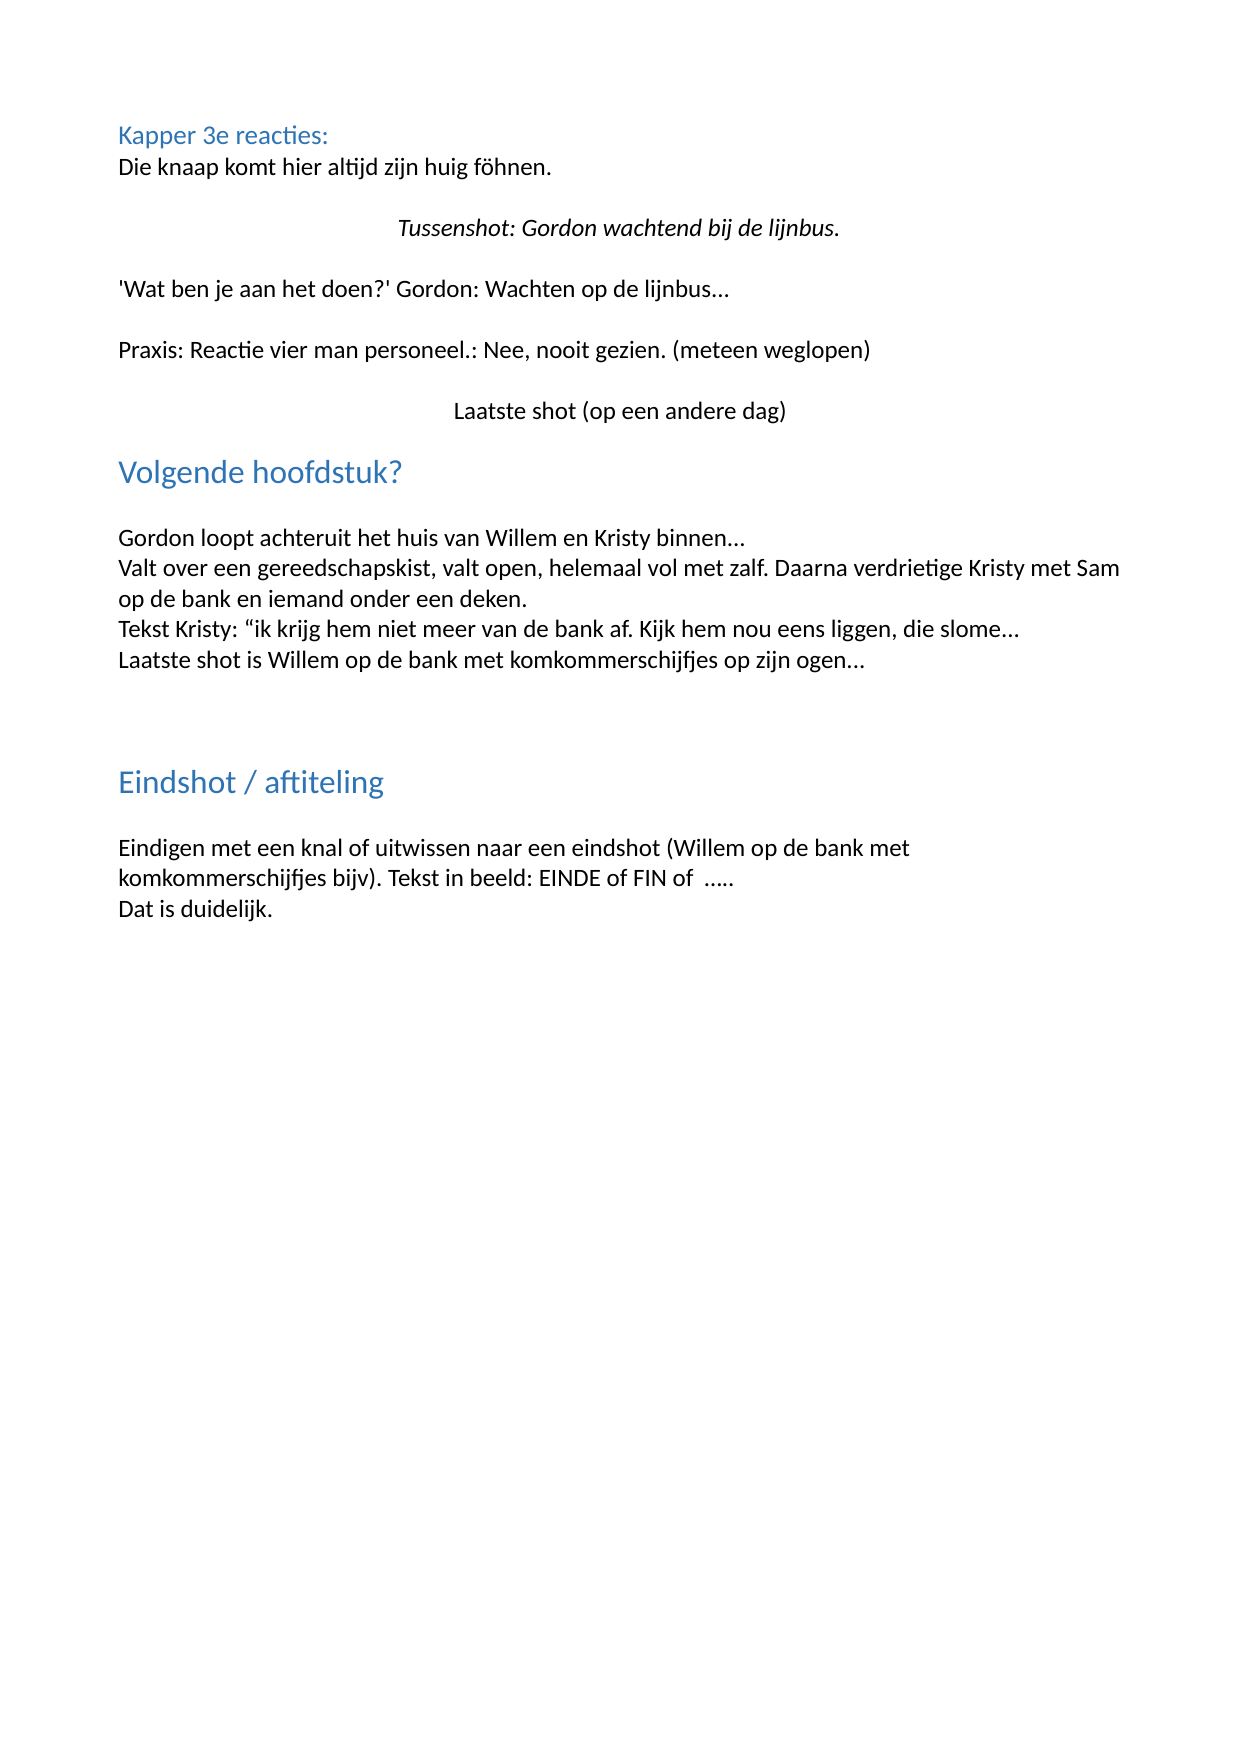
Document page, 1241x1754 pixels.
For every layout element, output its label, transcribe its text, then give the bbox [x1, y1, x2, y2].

text Die knaap komt hier altijd zijn huig föhnen. [118, 151, 1122, 182]
subtitle Eindshot / aftiteling [118, 761, 1122, 801]
text Valt over een gereedschapskist, valt open, helemaal vol met zalf. Daarna verdrietige Kristy met Sam op de bank en iemand onder een deken. [118, 553, 1122, 614]
text Tussenshot: Gordon wachtend bij de lijnbus. [118, 212, 1122, 243]
subtitle Kapper 3e reacties: [118, 118, 1122, 151]
text Praxis: Reactie vier man personeel.: Nee, nooit gezien. (meteen weglopen) [118, 334, 1122, 365]
subtitle Volgende hoofdstuk? [118, 451, 1122, 492]
text Tekst Kristy: “ik krijg hem niet meer van de bank af. Kijk hem nou eens liggen, die slome... [118, 614, 1122, 644]
text Laatste shot is Willem op de bank met komkommerschijfjes op zijn ogen... [118, 644, 1122, 675]
text 'Wat ben je aan het doen?' Gordon: Wachten op de lijnbus... [118, 273, 1122, 304]
text Gordon loopt achteruit het huis van Willem en Kristy binnen... [118, 522, 1122, 553]
text Eindigen met een knal of uitwissen naar een eindshot (Willem op de bank met komkommerschijfjes bijv). Tekst in beeld: EINDE of FIN of ….. Dat is duidelijk. [118, 832, 1122, 923]
text Laatste shot (op een andere dag) [118, 395, 1122, 426]
